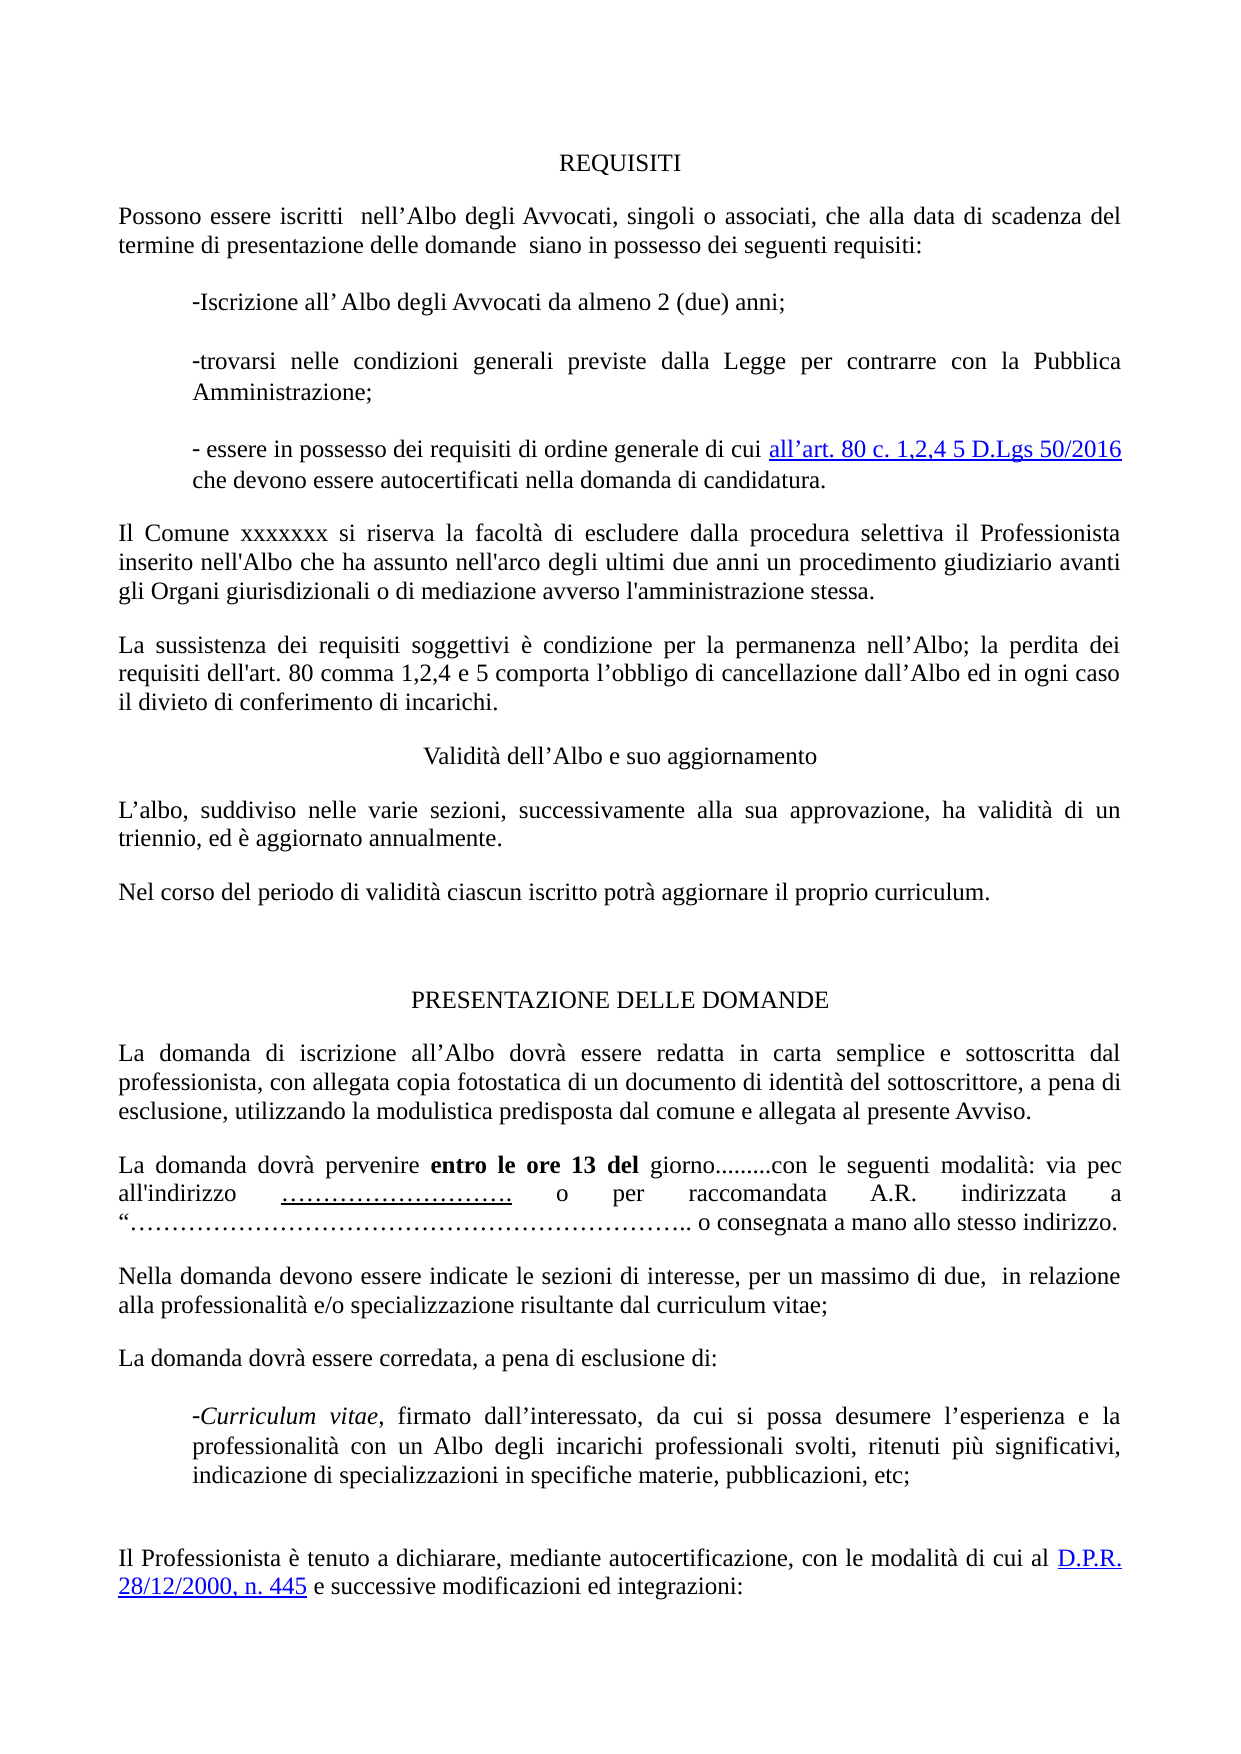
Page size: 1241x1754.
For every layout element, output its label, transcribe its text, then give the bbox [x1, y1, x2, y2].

text L’albo, suddiviso nelle varie sezioni, successivamente alla sua approvazione, ha validità di un triennio, ed è aggiornato annualmente. [118, 795, 1122, 852]
text La domanda dovrà pervenire entro le ore 13 del giorno.........con le seguenti modalità: via pec all'indirizzo ………………………. o per raccomandata A.R. indirizzata a “………………………………………………………….. o consegnata a mano allo stesso indirizzo. [118, 1150, 1122, 1236]
list Curriculum vitae, firmato dall’interessato, da cui si possa desumere l’esperienza e la professionalità con un Albo degli incarichi professionali svolti, ritenuti più significativi, indicazione di specializzazioni in specifiche materie, pubblicazioni, etc; [192, 1397, 1122, 1489]
text Validità dell’Albo e suo aggiornamento [118, 741, 1122, 770]
text Possono essere iscritti nell’Albo degli Avvocati, singoli o associati, che alla data di scadenza del termine di presentazione delle domande siano in possesso dei seguenti requisiti: [118, 201, 1122, 259]
list trovarsi nelle condizioni generali previste dalla Legge per contrarre con la Pubblica Amministrazione; [192, 343, 1122, 406]
text La domanda dovrà essere corredata, a pena di esclusione di: [118, 1343, 1122, 1372]
text La sussistenza dei requisiti soggettivi è condizione per la permanenza nell’Albo; la perdita dei requisiti dell'art. 80 comma 1,2,4 e 5 comporta l’obbligo di cancellazione dall’Albo ed in ogni caso il divieto di conferimento di incarichi. [118, 630, 1122, 716]
text Il Professionista è tenuto a dichiarare, mediante autocertificazione, con le modalità di cui al D.P.R. 28/12/2000, n. 445 e successive modificazioni ed integrazioni: [118, 1543, 1122, 1600]
text Il Comune xxxxxxx si riserva la facoltà di escludere dalla procedura selettiva il Professionista inserito nell'Albo che ha assunto nell'arco degli ultimi due anni un procedimento giudiziario avanti gli Organi giurisdizionali o di mediazione avverso l'amministrazione stessa. [118, 518, 1122, 605]
text La domanda di iscrizione all’Albo dovrà essere redatta in carta semplice e sottoscritta dal professionista, con allegata copia fotostatica di un documento di identità del sottoscrittore, a pena di esclusione, utilizzando la modulistica predisposta dal comune e allegata al presente Avviso. [118, 1038, 1122, 1125]
list essere in possesso dei requisiti di ordine generale di cui all’art. 80 c. 1,2,4 5 D.Lgs 50/2016 che devono essere autocertificati nella domanda di candidatura. [192, 431, 1122, 493]
text PRESENTAZIONE DELLE DOMANDE [118, 985, 1122, 1013]
text REQUISITI [118, 148, 1122, 176]
list Iscrizione all’ Albo degli Avvocati da almeno 2 (due) anni; [192, 284, 1122, 318]
text Nel corso del periodo di validità ciascun iscritto potrà aggiornare il proprio curriculum. [118, 877, 1122, 906]
text Nella domanda devono essere indicate le sezioni di interesse, per un massimo di due, in relazione alla professionalità e/o specializzazione risultante dal curriculum vitae; [118, 1261, 1122, 1318]
